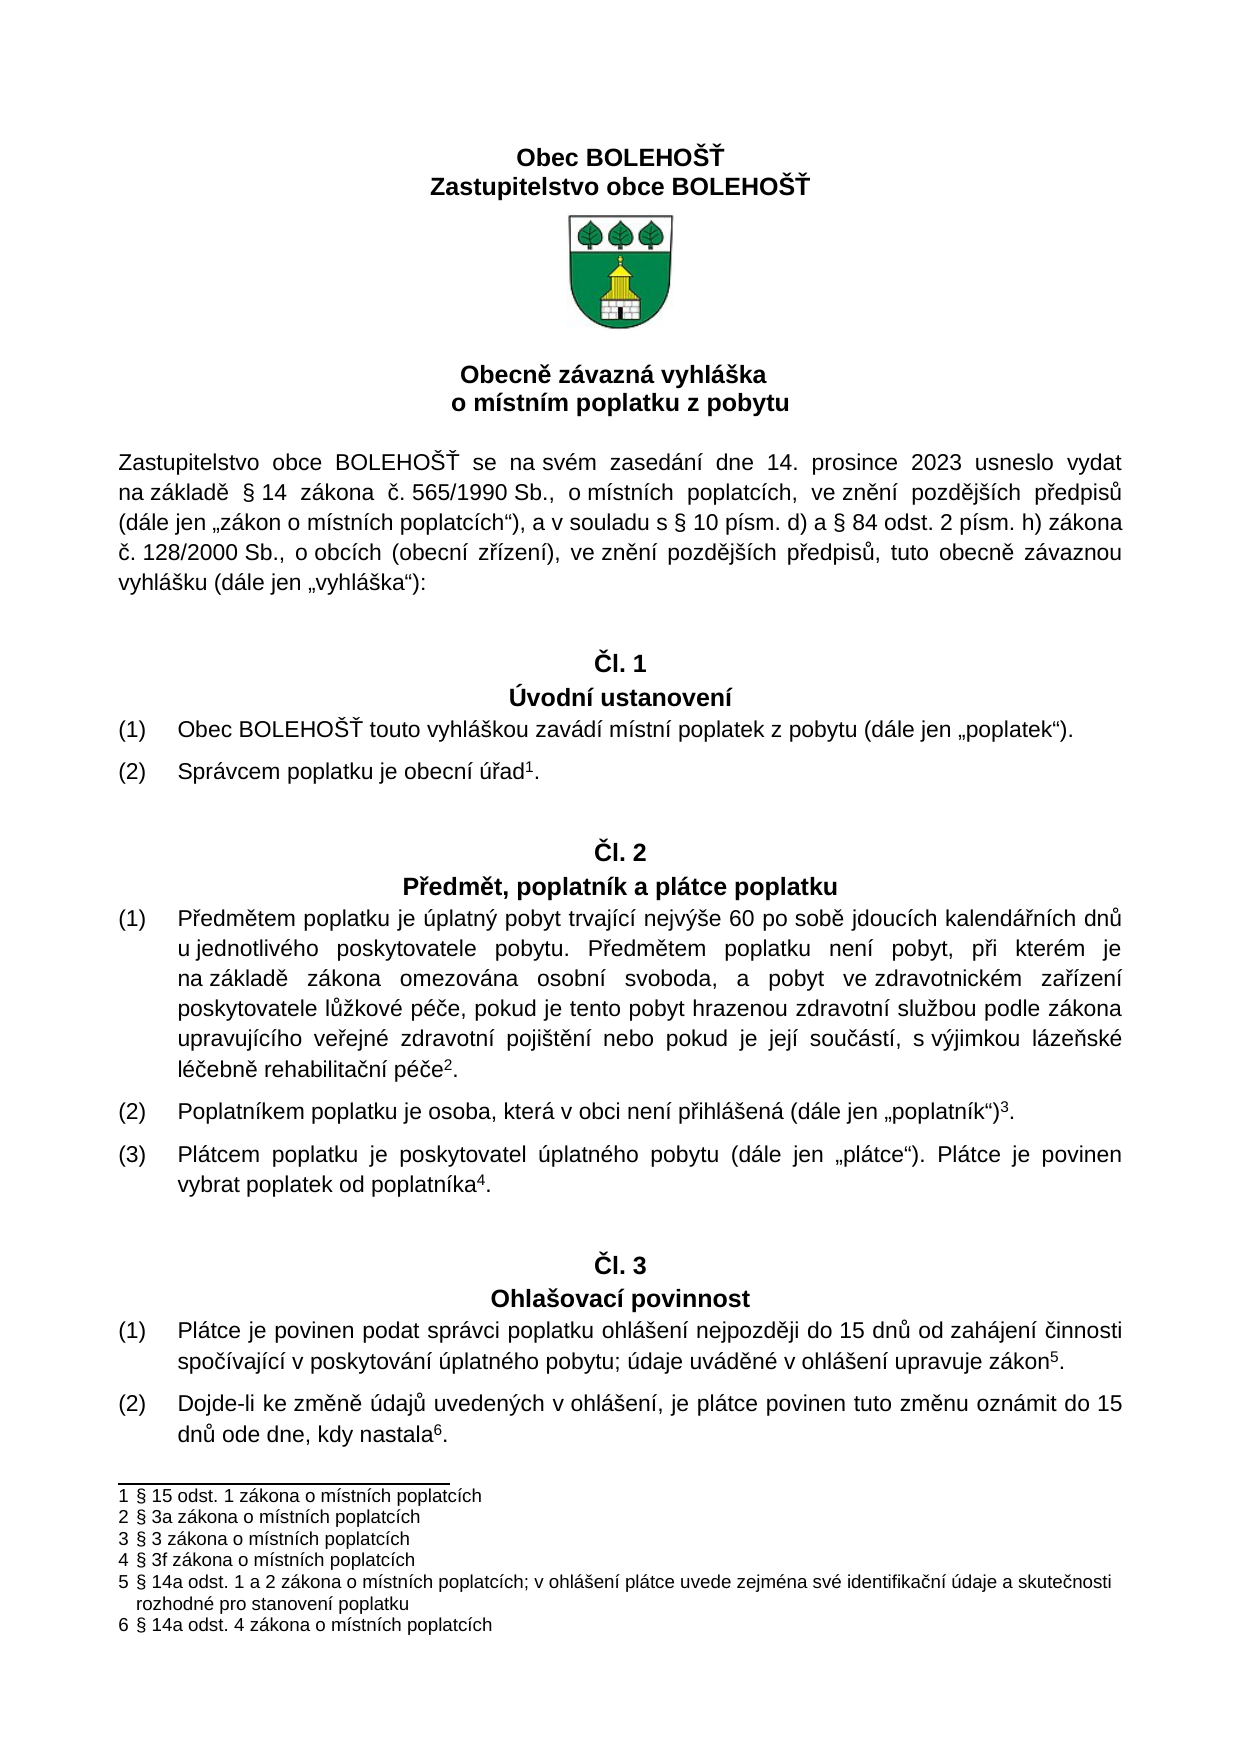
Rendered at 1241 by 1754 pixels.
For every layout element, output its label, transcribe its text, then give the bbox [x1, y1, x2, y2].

list § 15 odst. 1 zákona o místních poplatcích [118, 1484, 1122, 1506]
text Obec BOLEHOŠŤ Zastupitelstvo obce BOLEHOŠŤ [118, 143, 1122, 201]
list § 3 zákona o místních poplatcích [118, 1528, 1122, 1549]
text Zastupitelstvo obce BOLEHOŠŤ se na svém zasedání dne 14. prosince 2023 usneslo vydat na základě § 14 zákona č. 565/1990 Sb., o místních poplatcích, ve znění pozdějších předpisů (dále jen „zákon o místních poplatcích“), a v souladu s § 10 písm. d) a § 84 odst. 2 písm. h) zákona č. 128/2000 Sb., o obcích (obecní zřízení), ve znění pozdějších předpisů, tuto obecně závaznou vyhlášku (dále jen „vyhláška“): [118, 448, 1122, 596]
subtitle Čl. 1 Úvodní ustanovení [118, 649, 1122, 711]
list § 14a odst. 1 a 2 zákona o místních poplatcích; v ohlášení plátce uvede zejména své identifikační údaje a skutečnosti rozhodné pro stanovení poplatku [118, 1571, 1122, 1614]
list Předmětem poplatku je úplatný pobyt trvající nejvýše 60 po sobě jdoucích kalendářních dnů u jednotlivého poskytovatele pobytu. Předmětem poplatku není pobyt, při kterém je na základě zákona omezována osobní svoboda, a pobyt ve zdravotnickém zařízení poskytovatele lůžkové péče, pokud je tento pobyt hrazenou zdravotní službou podle zákona upravujícího veřejné zdravotní pojištění nebo pokud je její součástí, s výjimkou lázeňské léčebně rehabilitační péče. [118, 904, 1122, 1082]
subtitle Čl. 3 Ohlašovací povinnost [118, 1251, 1122, 1313]
list Plátcem poplatku je poskytovatel úplatného pobytu (dále jen „plátce“). Plátce je povinen vybrat poplatek od poplatníka. [118, 1141, 1122, 1197]
subtitle Čl. 2 Předmět, poplatník a plátce poplatku [118, 838, 1122, 900]
list Dojde-li ke změně údajů uvedených v ohlášení, je plátce povinen tuto změnu oznámit do 15 dnů ode dne, kdy nastala. [118, 1390, 1122, 1447]
list § 3a zákona o místních poplatcích [118, 1506, 1122, 1528]
list Plátce je povinen podat správci poplatku ohlášení nejpozději do 15 dnů od zahájení činnosti spočívající v poskytování úplatného pobytu; údaje uváděné v ohlášení upravuje zákon. [118, 1317, 1122, 1374]
list Poplatníkem poplatku je osoba, která v obci není přihlášená (dále jen „poplatník“). [118, 1098, 1122, 1124]
list Správcem poplatku je obecní úřad. [118, 758, 1122, 784]
list § 3f zákona o místních poplatcích [118, 1549, 1122, 1571]
subtitle Obecně závazná vyhláška o místním poplatku z pobytu [118, 360, 1122, 417]
list Obec BOLEHOŠŤ touto vyhláškou zavádí místní poplatek z pobytu (dále jen „poplatek“). [118, 716, 1122, 742]
list § 14a odst. 4 zákona o místních poplatcích [118, 1614, 1122, 1635]
